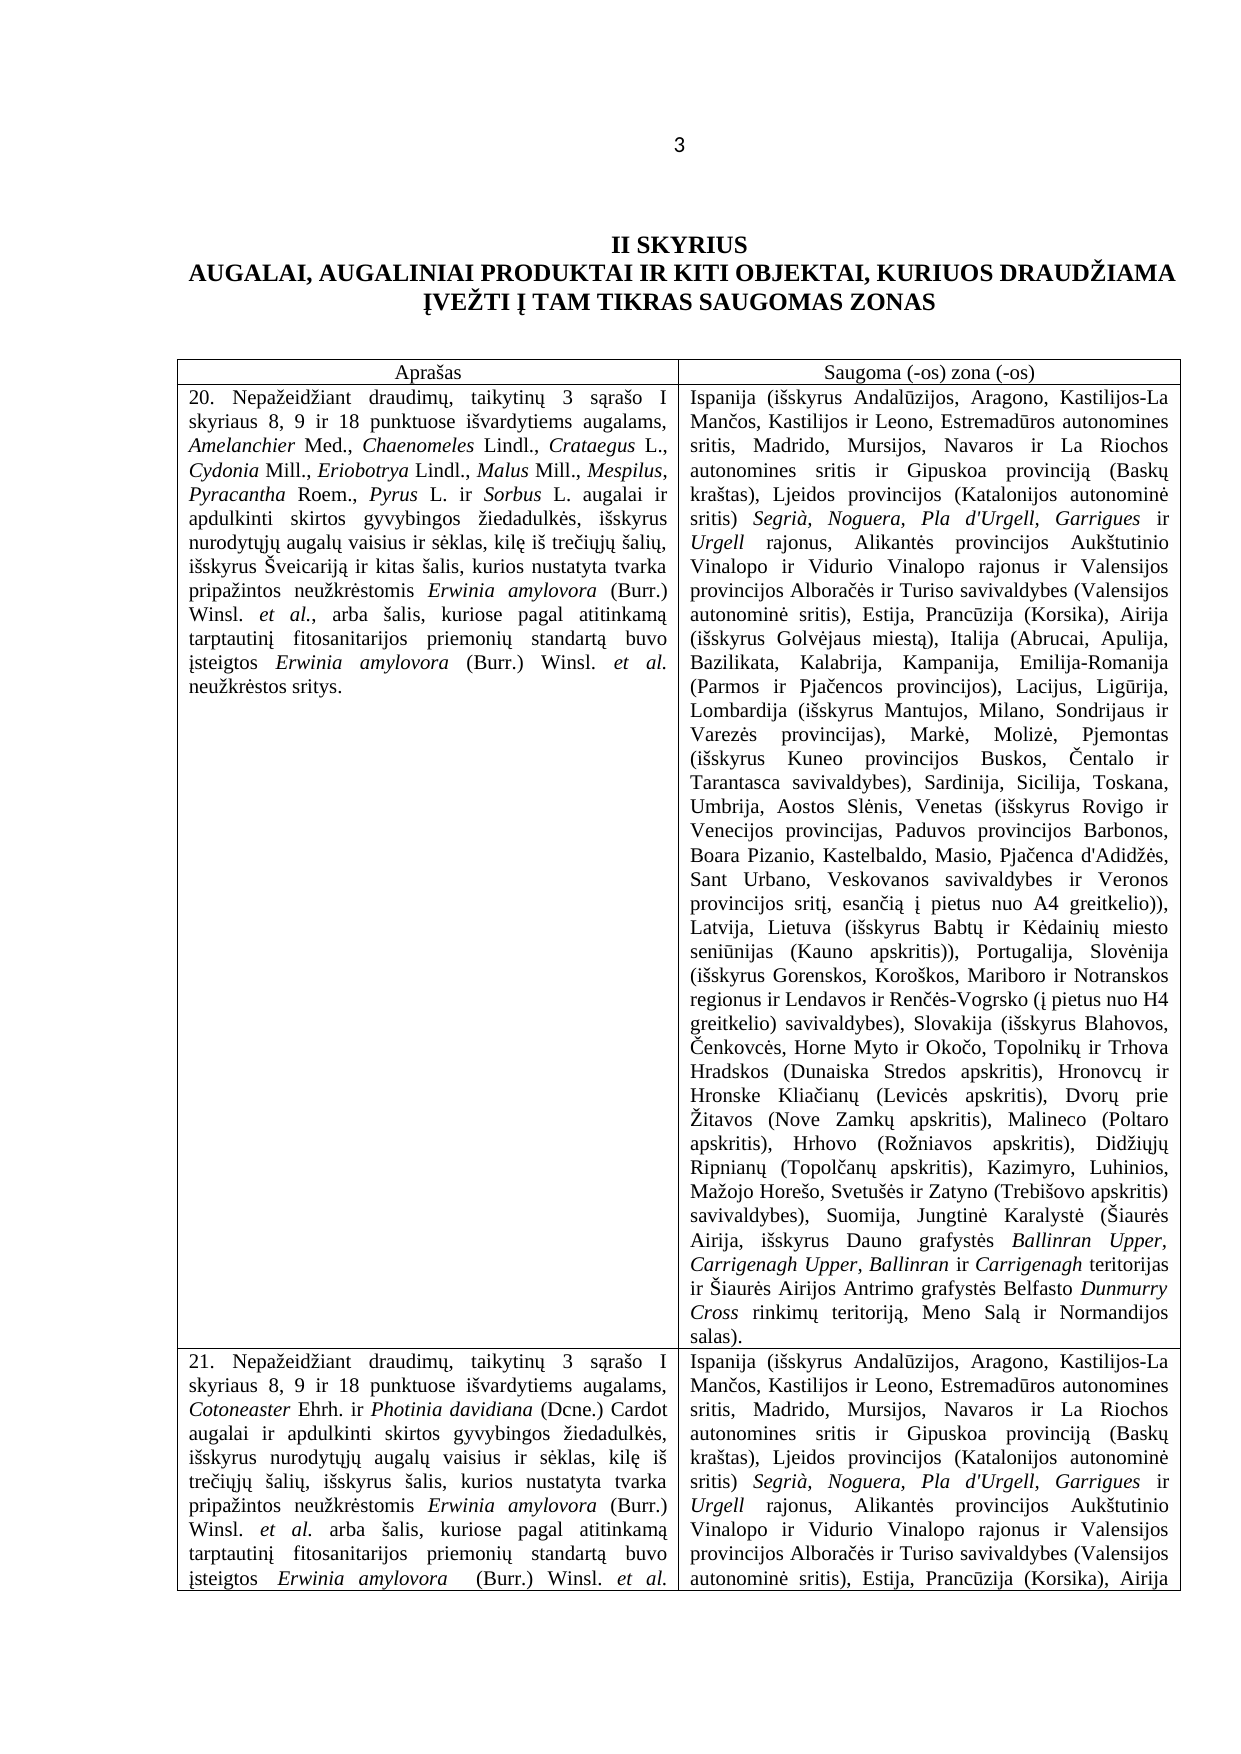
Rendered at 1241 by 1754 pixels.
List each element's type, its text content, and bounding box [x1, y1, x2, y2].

table_cell 20. Nepažeidžiant draudimų, taikytinų 3 sąrašo I skyriaus 8, 9 ir 18 punktuose išvardytiems augalams, Amelanchier Med., Chaenomeles Lindl., Crataegus L., Cydonia Mill., Eriobotrya Lindl., Malus Mill., Mespilus, Pyracantha Roem., Pyrus L. ir Sorbus L. augalai ir apdulkinti skirtos gyvybingos žiedadulkės, išskyrus nurodytųjų augalų vaisius ir sėklas, kilę iš trečiųjų šalių, išskyrus Šveicariją ir kitas šalis, kurios nustatyta tvarka pripažintos neužkrėstomis Erwinia amylovora (Burr.) Winsl. et al., arba šalis, kuriose pagal atitinkamą tarptautinį fitosanitarijos priemonių standartą buvo įsteigtos Erwinia amylovora (Burr.) Winsl. et al. neužkrėstos sritys. [178, 385, 678, 1348]
table_cell 21. Nepažeidžiant draudimų, taikytinų 3 sąrašo I skyriaus 8, 9 ir 18 punktuose išvardytiems augalams, Cotoneaster Ehrh. ir Photinia davidiana (Dcne.) Cardot augalai ir apdulkinti skirtos gyvybingos žiedadulkės, išskyrus nurodytųjų augalų vaisius ir sėklas, kilę iš trečiųjų šalių, išskyrus šalis, kurios nustatyta tvarka pripažintos neužkrėstomis Erwinia amylovora (Burr.) Winsl. et al. arba šalis, kuriose pagal atitinkamą tarptautinį fitosanitarijos priemonių standartą buvo įsteigtos Erwinia amylovora (Burr.) Winsl. et al. [178, 1349, 678, 1589]
text AUGALAI, AUGALINIAI PRODUKTAI IR KITI OBJEKTAI, KURIUOS DRAUDŽIAMA ĮVEŽTI Į TAM TIKRAS SAUGOMAS ZONAS [177, 258, 1181, 316]
table_header Saugoma (-os) zona (-os) [679, 360, 1180, 384]
text II SKYRIUS [177, 230, 1181, 258]
table_cell Ispanija (išskyrus Andalūzijos, Aragono, Kastilijos-La Mančos, Kastilijos ir Leono, Estremadūros autonomines sritis, Madrido, Mursijos, Navaros ir La Riochos autonomines sritis ir Gipuskoa provinciją (Baskų kraštas), Ljeidos provincijos (Katalonijos autonominė sritis) Segrià, Noguera, Pla d'Urgell, Garrigues ir Urgell rajonus, Alikantės provincijos Aukštutinio Vinalopo ir Vidurio Vinalopo rajonus ir Valensijos provincijos Alboračės ir Turiso savivaldybes (Valensijos autonominė sritis), Estija, Prancūzija (Korsika), Airija [679, 1349, 1180, 1589]
table_header Aprašas [178, 360, 678, 384]
table_cell Ispanija (išskyrus Andalūzijos, Aragono, Kastilijos-La Mančos, Kastilijos ir Leono, Estremadūros autonomines sritis, Madrido, Mursijos, Navaros ir La Riochos autonomines sritis ir Gipuskoa provinciją (Baskų kraštas), Ljeidos provincijos (Katalonijos autonominė sritis) Segrià, Noguera, Pla d'Urgell, Garrigues ir Urgell rajonus, Alikantės provincijos Aukštutinio Vinalopo ir Vidurio Vinalopo rajonus ir Valensijos provincijos Alboračės ir Turiso savivaldybes (Valensijos autonominė sritis), Estija, Prancūzija (Korsika), Airija (išskyrus Golvėjaus miestą), Italija (Abrucai, Apulija, Bazilikata, Kalabrija, Kampanija, Emilija-Romanija (Parmos ir Pjačencos provincijos), Lacijus, Ligūrija, Lombardija (išskyrus Mantujos, Milano, Sondrijaus ir Varezės provincijas), Markė, Molizė, Pjemontas (išskyrus Kuneo provincijos Buskos, Čentalo ir Tarantasca savivaldybes), Sardinija, Sicilija, Toskana, Umbrija, Aostos Slėnis, Venetas (išskyrus Rovigo ir Venecijos provincijas, Paduvos provincijos Barbonos, Boara Pizanio, Kastelbaldo, Masio, Pjačenca d'Adidžės, Sant Urbano, Veskovanos savivaldybes ir Veronos provincijos sritį, esančią į pietus nuo A4 greitkelio)), Latvija, Lietuva (išskyrus Babtų ir Kėdainių miesto seniūnijas (Kauno apskritis)), Portugalija, Slovėnija (išskyrus Gorenskos, Koroškos, Mariboro ir Notranskos regionus ir Lendavos ir Renčės-Vogrsko (į pietus nuo H4 greitkelio) savivaldybes), Slovakija (išskyrus Blahovos, Čenkovcės, Horne Myto ir Okočo, Topolnikų ir Trhova Hradskos (Dunaiska Stredos apskritis), Hronovcų ir Hronske Kliačianų (Levicės apskritis), Dvorų prie Žitavos (Nove Zamkų apskritis), Malineco (Poltaro apskritis), Hrhovo (Rožniavos apskritis), Didžiųjų Ripnianų (Topolčanų apskritis), Kazimyro, Luhinios, Mažojo Horešo, Svetušės ir Zatyno (Trebišovo apskritis) savivaldybes), Suomija, Jungtinė Karalystė (Šiaurės Airija, išskyrus Dauno grafystės Ballinran Upper, Carrigenagh Upper, Ballinran ir Carrigenagh teritorijas ir Šiaurės Airijos Antrimo grafystės Belfasto Dunmurry Cross rinkimų teritoriją, Meno Salą ir Normandijos salas). [679, 385, 1180, 1348]
